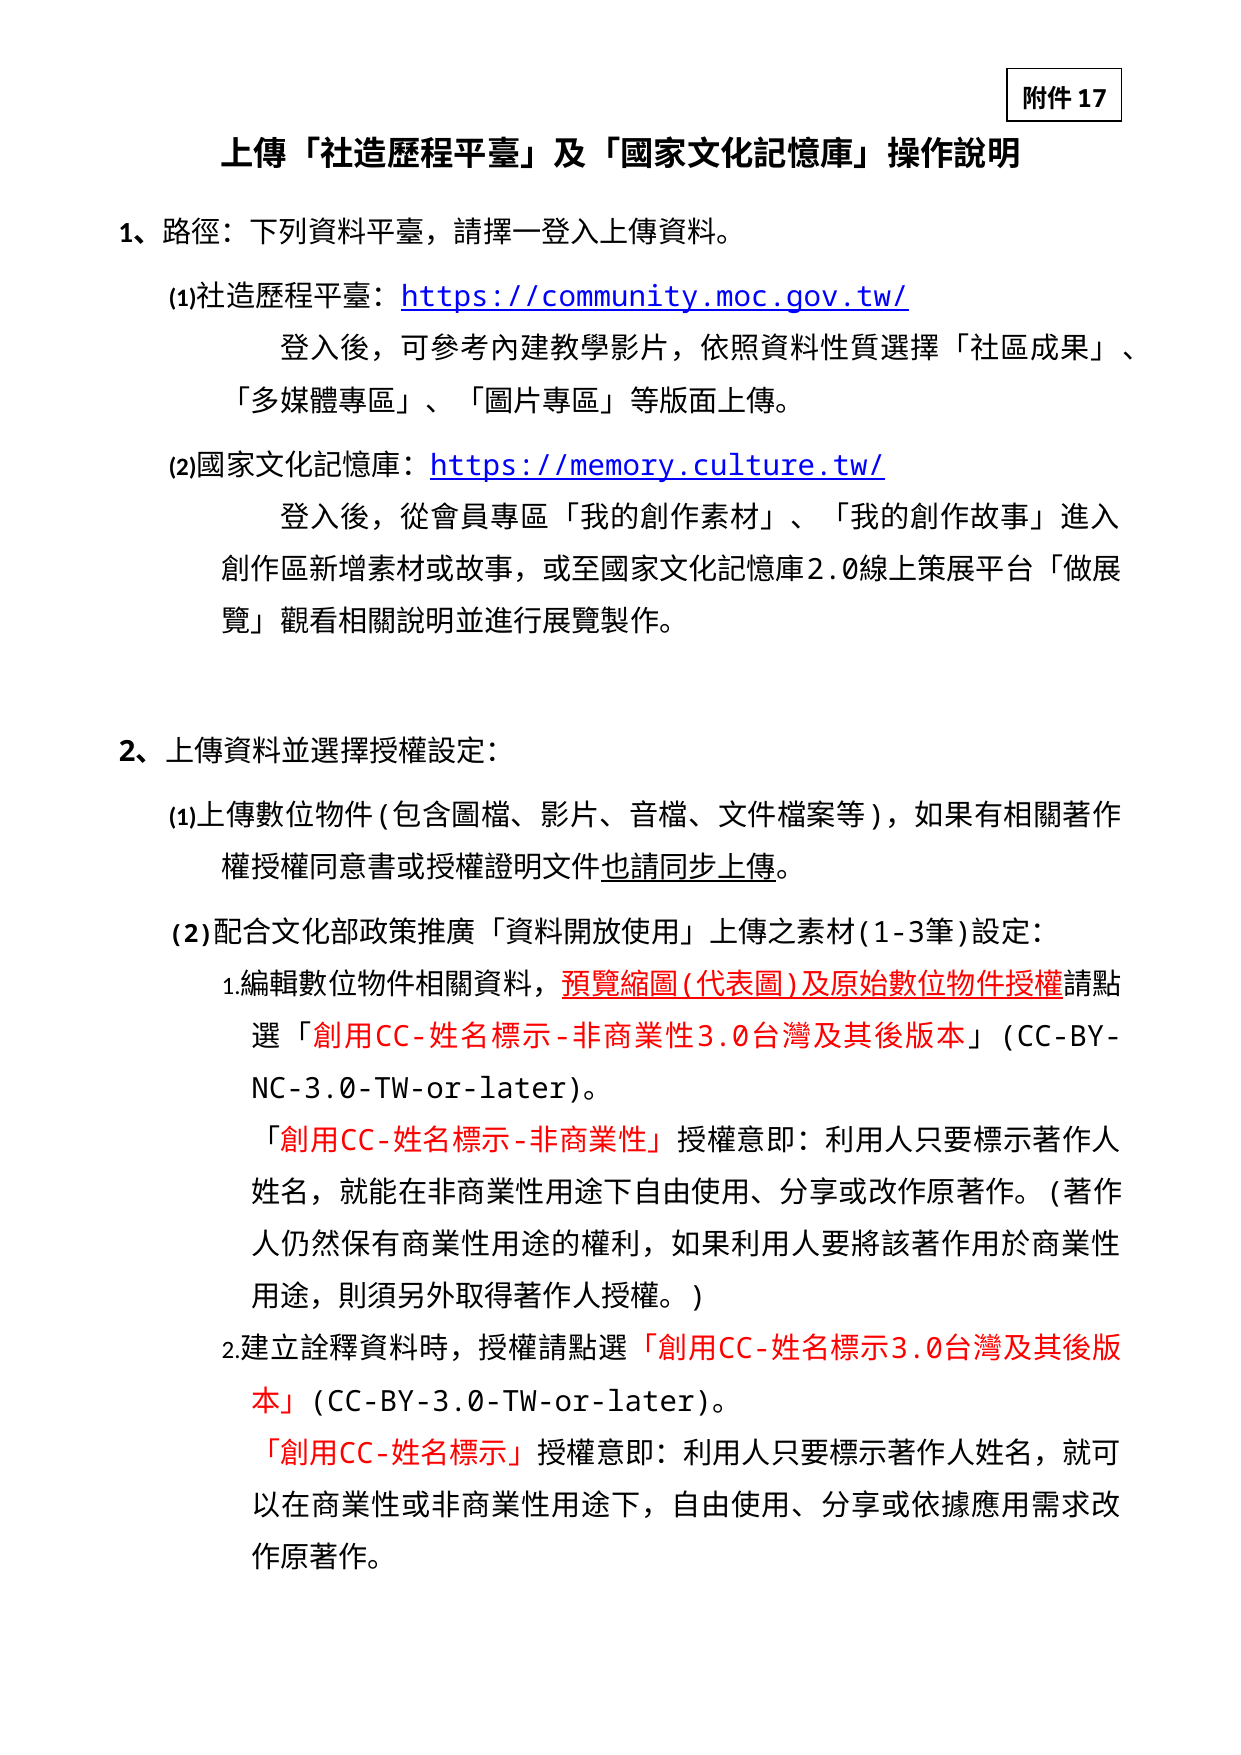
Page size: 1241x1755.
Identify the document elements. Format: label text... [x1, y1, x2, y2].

list 建立詮釋資料時，授權請點選「創用CC-姓名標示3.0台灣及其後版本」(CC-BY-3.0-TW-or-later)。 [221, 1317, 1122, 1421]
list 「創用CC-姓名標示-非商業性」授權意即：利用人只要標示著作人姓名，就能在非商業性用途下自由使用、分享或改作原著作。(著作人仍然保有商業性用途的權利，如果利用人要將該著作用於商業性用途，則須另外取得著作人授權。) [251, 1109, 1122, 1317]
list 「創用CC-姓名標示」授權意即：利用人只要標示著作人姓名，就可以在商業性或非商業性用途下，自由使用、分享或依據應用需求改作原著作。 [251, 1421, 1122, 1578]
list 編輯數位物件相關資料，預覽縮圖(代表圖)及原始數位物件授權請點選「創用CC-姓名標示-非商業性3.0台灣及其後版本」(CC-BY-NC-3.0-TW-or-later)。 [221, 953, 1122, 1109]
list 國家文化記憶庫：https://memory.culture.tw/ [168, 434, 1122, 486]
list 上傳數位物件(包含圖檔、影片、音檔、文件檔案等)，如果有相關著作權授權同意書或授權證明文件也請同步上傳。 [168, 784, 1122, 888]
text 附件17 [1017, 78, 1112, 111]
list 路徑：下列資料平臺，請擇一登入上傳資料。 [118, 201, 1122, 253]
list 上傳資料並選擇授權設定： [118, 719, 1122, 771]
list 登入後，從會員專區「我的創作素材」、「我的創作故事」進入創作區新增素材或故事，或至國家文化記憶庫2.0線上策展平台「做展覽」觀看相關說明並進行展覽製作。 [221, 486, 1122, 642]
text 上傳「社造歷程平臺」及「國家文化記憶庫」操作說明 [118, 123, 1122, 176]
list 配合文化部政策推廣「資料開放使用」上傳之素材(1-3筆)設定： [168, 901, 1122, 953]
list 社造歷程平臺：https://community.moc.gov.tw/ [168, 265, 1122, 317]
list 登入後，可參考內建教學影片，依照資料性質選擇「社區成果」、「多媒體專區」、「圖片專區」等版面上傳。 [221, 317, 1122, 421]
text [1008, 69, 1121, 120]
